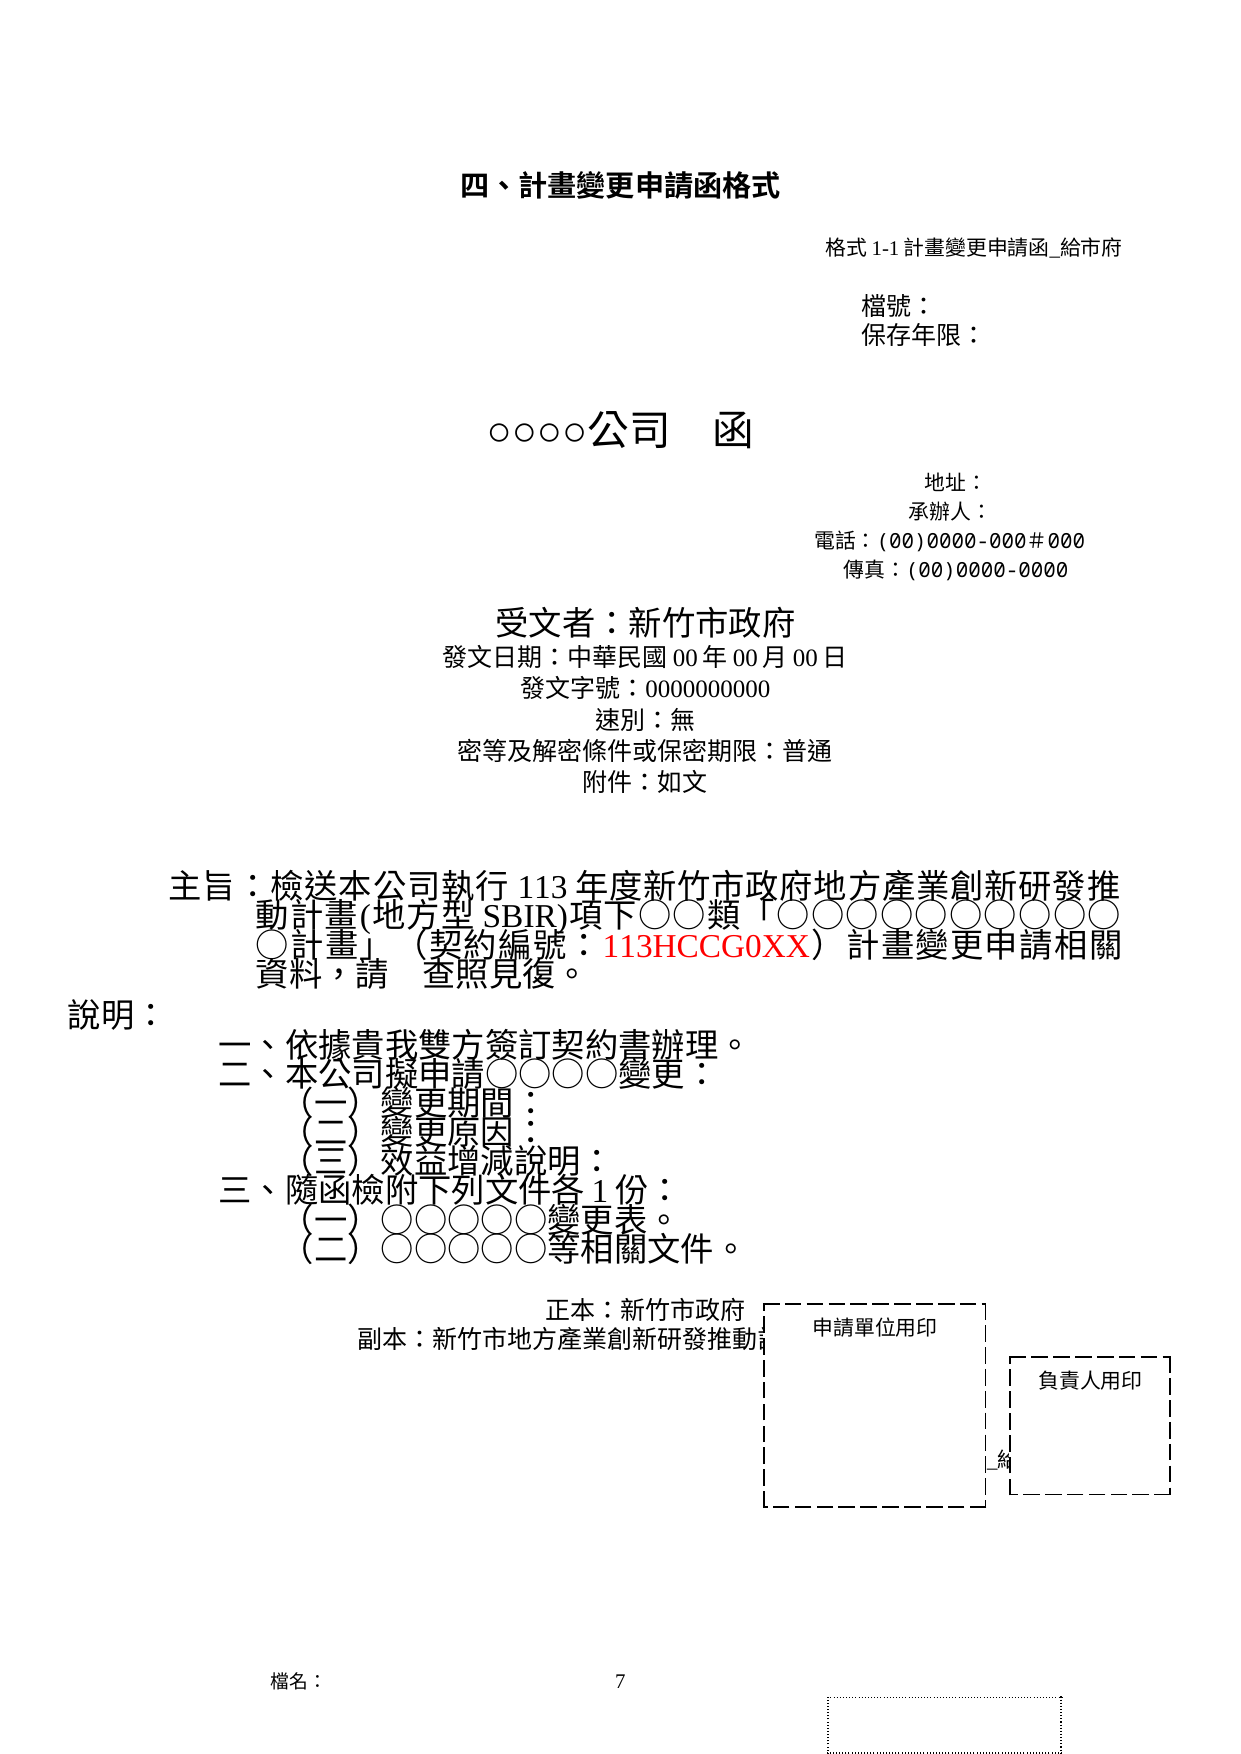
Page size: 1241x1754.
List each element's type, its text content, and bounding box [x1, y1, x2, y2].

text （二）變更原因： [511, 1121, 1122, 1150]
text 申請單位用印 [779, 1312, 970, 1341]
text 副本：新竹市地方產業創新研發推動計畫專案辦公室 [986, 1325, 1122, 1354]
text [827, 1696, 1062, 1754]
text （一）變更期間： [429, 1092, 475, 1121]
text 格式1-2計畫變更申請函_給計畫辦公室 [986, 1417, 1009, 1479]
text （三）效益增減說明： [520, 1150, 543, 1179]
text 檔名： [117, 1665, 481, 1694]
text （三）效益增減說明： [540, 1150, 1122, 1179]
text （一）變更期間： [486, 1092, 508, 1117]
text （一）變更期間： [318, 1092, 355, 1121]
text 一、依據貴我雙方簽訂契約書辦理。 [655, 1034, 1122, 1063]
text ○○○○公司 函 [118, 392, 1122, 458]
text 副本：新竹市地方產業創新研發推動計畫專案辦公室 [1009, 1356, 1171, 1495]
text 負責人用印 [1026, 1365, 1154, 1394]
text 一、依據貴我雙方簽訂契約書辦理。 [311, 1034, 338, 1063]
text 受文者：新竹市政府 [168, 612, 1122, 642]
text 二、本公司擬申請○○○○變更： [318, 1063, 390, 1092]
text 一、依據貴我雙方簽訂契約書辦理。 [593, 1034, 667, 1063]
text （二）變更原因： [430, 1121, 451, 1141]
text （一）○○○○○變更表。 [632, 1209, 1122, 1238]
text 電話：(00)0000-000＃000 [706, 525, 1206, 554]
text 說明： [318, 1004, 1122, 1034]
text 一、依據貴我雙方簽訂契約書辦理。 [406, 1034, 468, 1063]
text 附件：如文 [168, 767, 1122, 798]
text （二）變更原因： [355, 1121, 430, 1141]
text 速別：無 [168, 704, 1122, 735]
text （三）效益增減說明： [318, 1151, 331, 1171]
text 主旨：檢送本公司執行113年度新竹市政府地方產業創新研發推動計畫(地方型SBIR)項下○○類「○○○○○○○○○○○計畫」（契約編號：113HCCG0XX）計畫變更申請相關資料，請 查照見復。 [168, 875, 1122, 992]
text （一）變更期間： [454, 1092, 483, 1121]
text 一、依據貴我雙方簽訂契約書辦理。 [329, 1034, 394, 1063]
text （一）○○○○○變更表。 [625, 1220, 644, 1238]
text （一）變更期間： [510, 1092, 1122, 1121]
text 一、依據貴我雙方簽訂契約書辦理。 [526, 1034, 613, 1063]
text 說明： [68, 1004, 129, 1034]
text 一、依據貴我雙方簽訂契約書辦理。 [396, 1041, 413, 1063]
text 二、本公司擬申請○○○○變更： [386, 1063, 433, 1092]
text 一、依據貴我雙方簽訂契約書辦理。 [465, 1034, 542, 1063]
text （二）變更原因： [466, 1121, 483, 1141]
text （二）變更原因： [485, 1121, 496, 1141]
text 格式1-2計畫變更申請函_給計畫辦公室 [118, 1417, 763, 1479]
text [117, 1694, 481, 1754]
text 四、計畫變更申請函格式 [118, 142, 1122, 204]
text （二）○○○○○等相關文件。 [520, 1238, 1122, 1267]
text 傳真：(00)0000-0000 [706, 554, 1206, 583]
text 格式1-1計畫變更申請函_給市府 [118, 204, 1122, 267]
text 發文字號：0000000000 [168, 673, 1122, 704]
text 承辦人： [706, 496, 1206, 525]
text （二）變更原因： [452, 1121, 465, 1141]
text 正本：新竹市政府 [168, 1296, 1122, 1325]
text 二、本公司擬申請○○○○變更： [432, 1063, 1122, 1092]
text （二）變更原因： [307, 1121, 355, 1141]
text （二）變更原因： [497, 1121, 508, 1141]
text 三、隨函檢附下列文件各1份： [522, 1179, 1122, 1209]
text 發文日期：中華民國00年00月00日 [168, 642, 1122, 673]
text 地址： [706, 467, 1206, 496]
text （一）○○○○○變更表。 [520, 1209, 596, 1238]
text 副本：新竹市地方產業創新研發推動計畫專案辦公室 [168, 1325, 763, 1354]
text （一）○○○○○變更表。 [595, 1209, 629, 1238]
text 一、依據貴我雙方簽訂契約書辦理。 [458, 1045, 476, 1063]
text 三、隨函檢附下列文件各1份： [318, 1179, 331, 1209]
text 密等及解密條件或保密期限：普通 [168, 735, 1122, 767]
text （一）變更期間： [352, 1092, 430, 1121]
